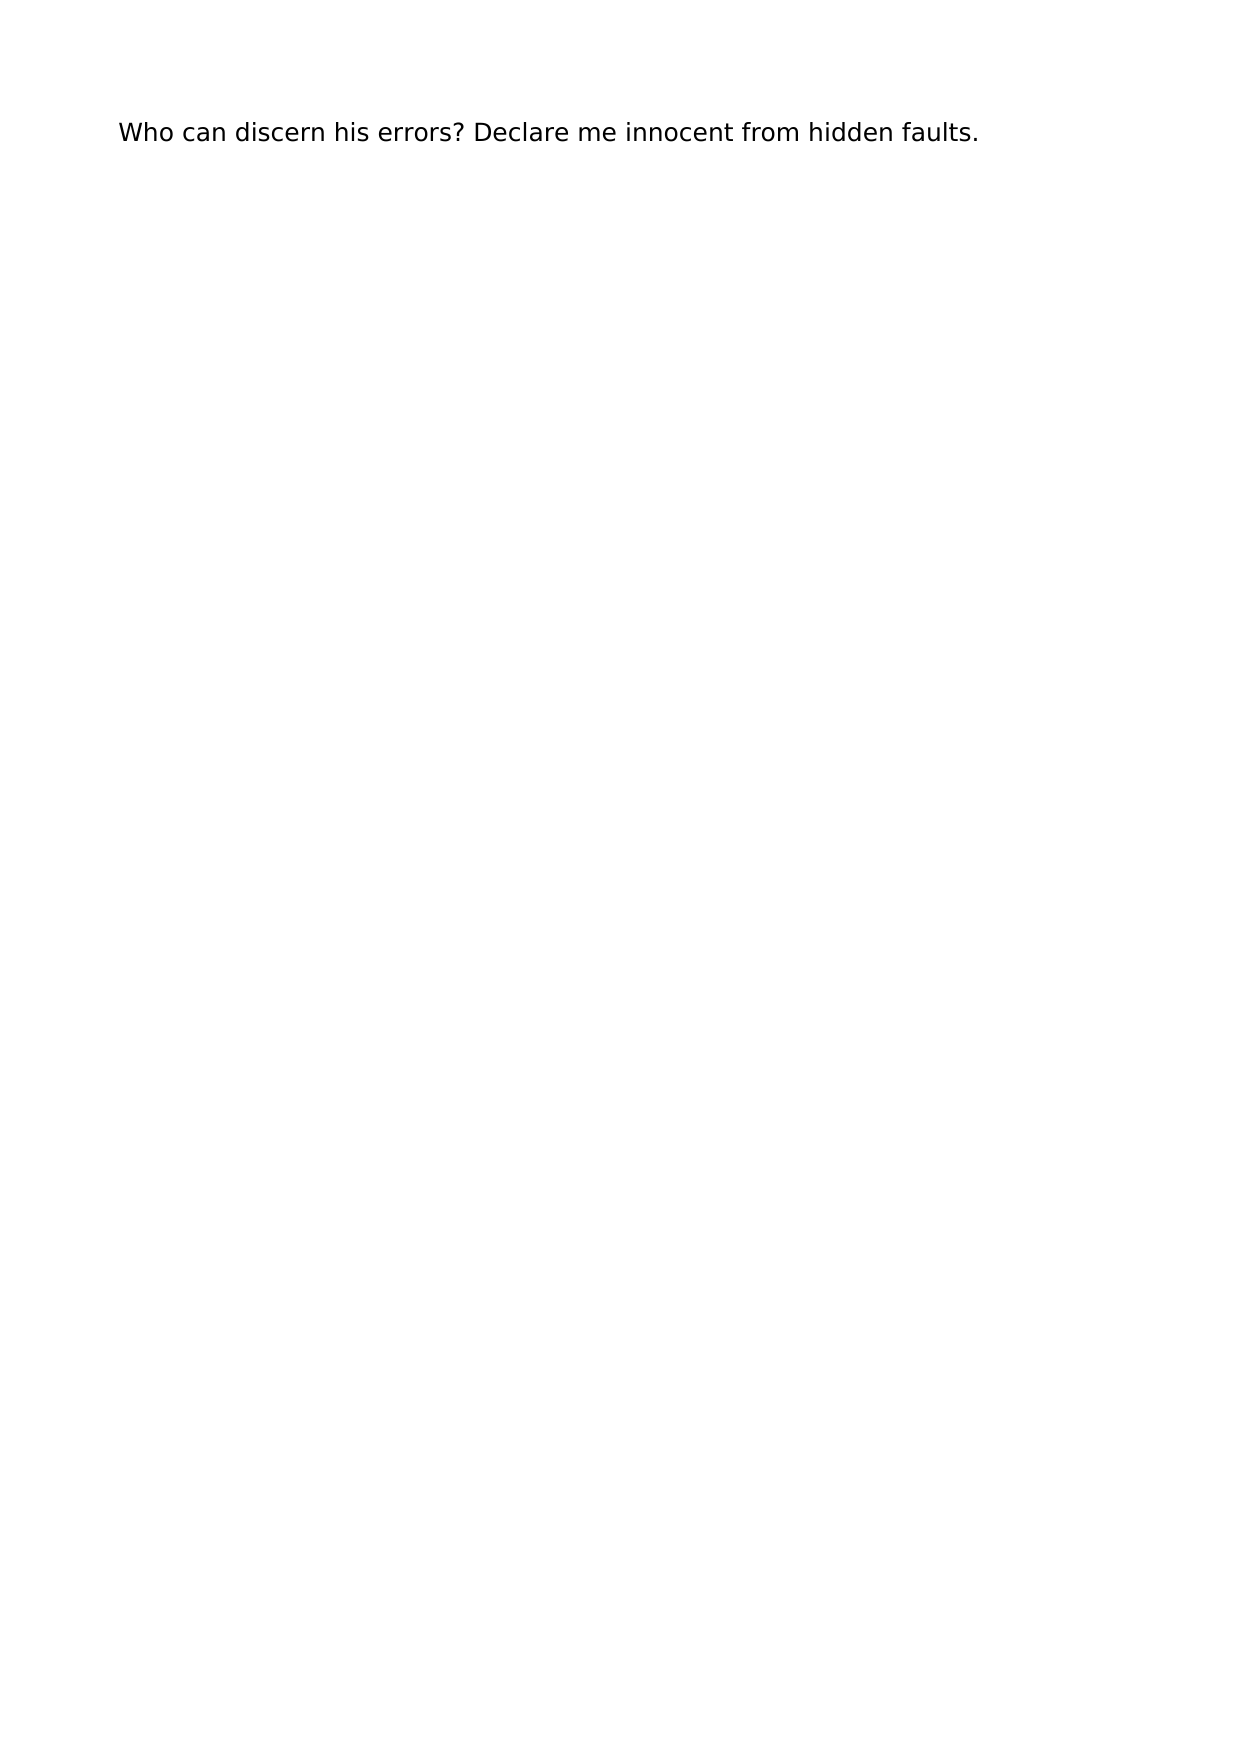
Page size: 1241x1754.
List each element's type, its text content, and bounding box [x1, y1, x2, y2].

text Who can discern his errors? Declare me innocent from hidden faults. [118, 118, 1122, 147]
